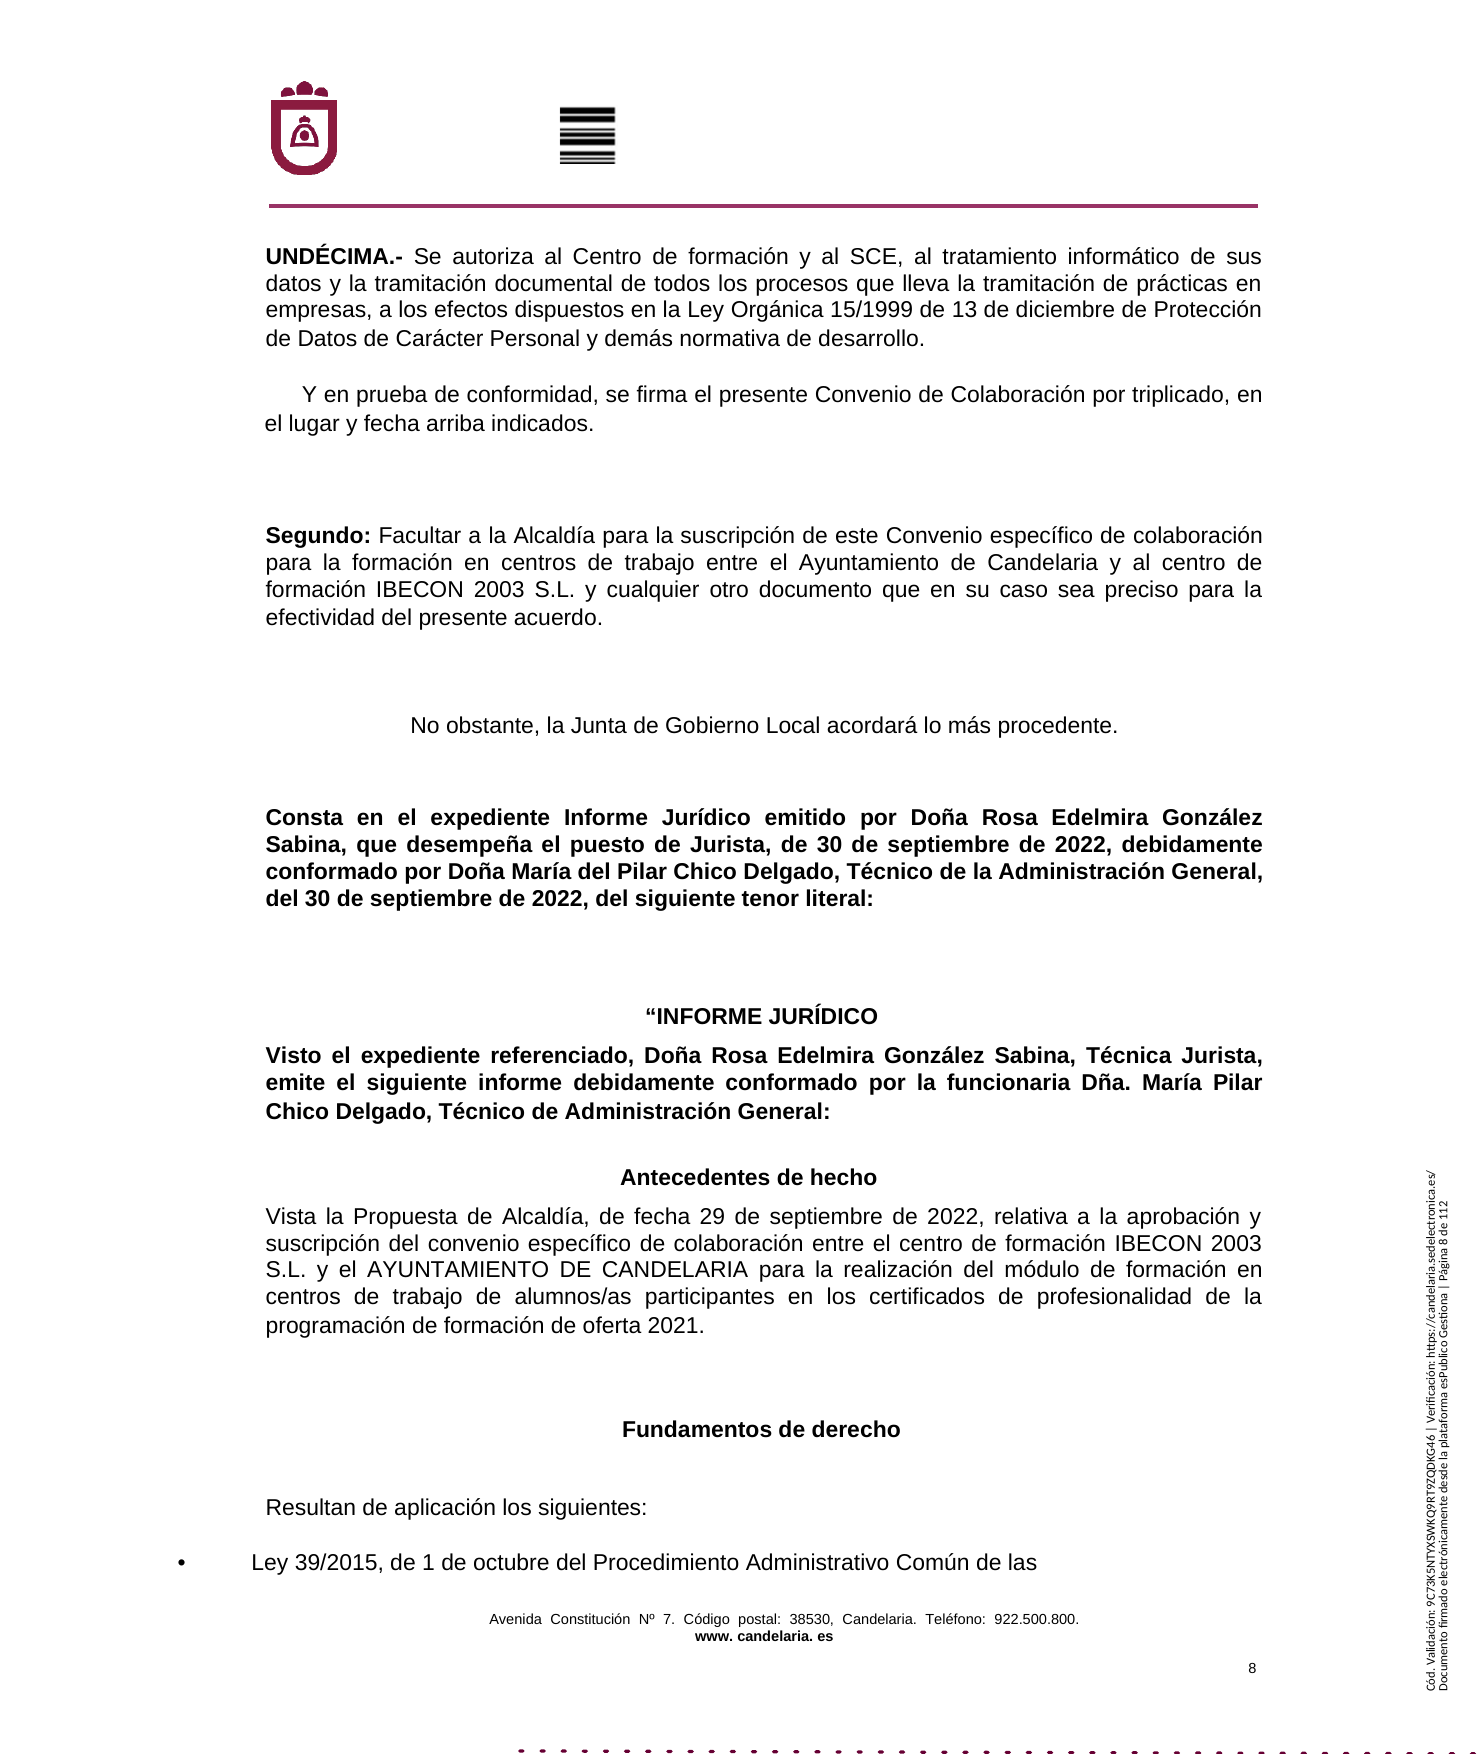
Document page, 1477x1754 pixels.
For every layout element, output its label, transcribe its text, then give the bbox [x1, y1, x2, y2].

text Segundo: Facultar a la Alcaldía para la suscripción de este Convenio específico de colaboración para la formación en centros de trabajo entre el Ayuntamiento de Candelaria y al centro de formación IBECON 2003 S.L. y cualquier otro documento que en su caso sea preciso para la efectividad del presente acuerdo. [265, 522, 1263, 631]
text Y en prueba de conformidad, se firma el presente Convenio de Colaboración por triplicado, en el lugar y fecha arriba indicados. [264, 381, 1263, 437]
subtitle “INFORME JURÍDICO [333, 1003, 1196, 1030]
text Vista la Propuesta de Alcaldía, de fecha 29 de septiembre de 2022, relativa a la aprobación y suscripción del convenio específico de colaboración entre el centro de formación IBECON 2003 S.L. y el AYUNTAMIENTO DE CANDELARIA para la realización del módulo de formación en centros de trabajo de alumnos/as participantes en los certificados de profesionalidad de la programación de formación de oferta 2021. [265, 1203, 1263, 1339]
text Resultan de aplicación los siguientes: [265, 1494, 1263, 1520]
subtitle Fundamentos de derecho [333, 1416, 1196, 1443]
text Visto el expediente referenciado, Doña Rosa Edelmira González Sabina, Técnica Jurista, emite el siguiente informe debidamente conformado por la funcionaria Dña. María Pilar Chico Delgado, Técnico de Administración General: [265, 1042, 1264, 1125]
text UNDÉCIMA.- Se autoriza al Centro de formación y al SCE, al tratamiento informático de sus datos y la tramitación documental de todos los procesos que lleva la tramitación de prácticas en empresas, a los efectos dispuestos en la Ley Orgánica 15/1999 de 13 de diciembre de Protección de Datos de Carácter Personal y demás normativa de desarrollo. [265, 243, 1263, 352]
text Consta en el expediente Informe Jurídico emitido por Doña Rosa Edelmira González Sabina, que desempeña el puesto de Jurista, de 30 de septiembre de 2022, debidamente conformado por Doña María del Pilar Chico Delgado, Técnico de la Administración General, del 30 de septiembre de 2022, del siguiente tenor literal: [265, 804, 1264, 912]
subtitle Antecedentes de hecho [333, 1164, 1183, 1191]
text No obstante, la Junta de Gobierno Local acordará lo más procedente. [251, 710, 1268, 739]
list Ley 39/2015, de 1 de octubre del Procedimiento Administrativo Común de las [177, 1549, 1263, 1575]
